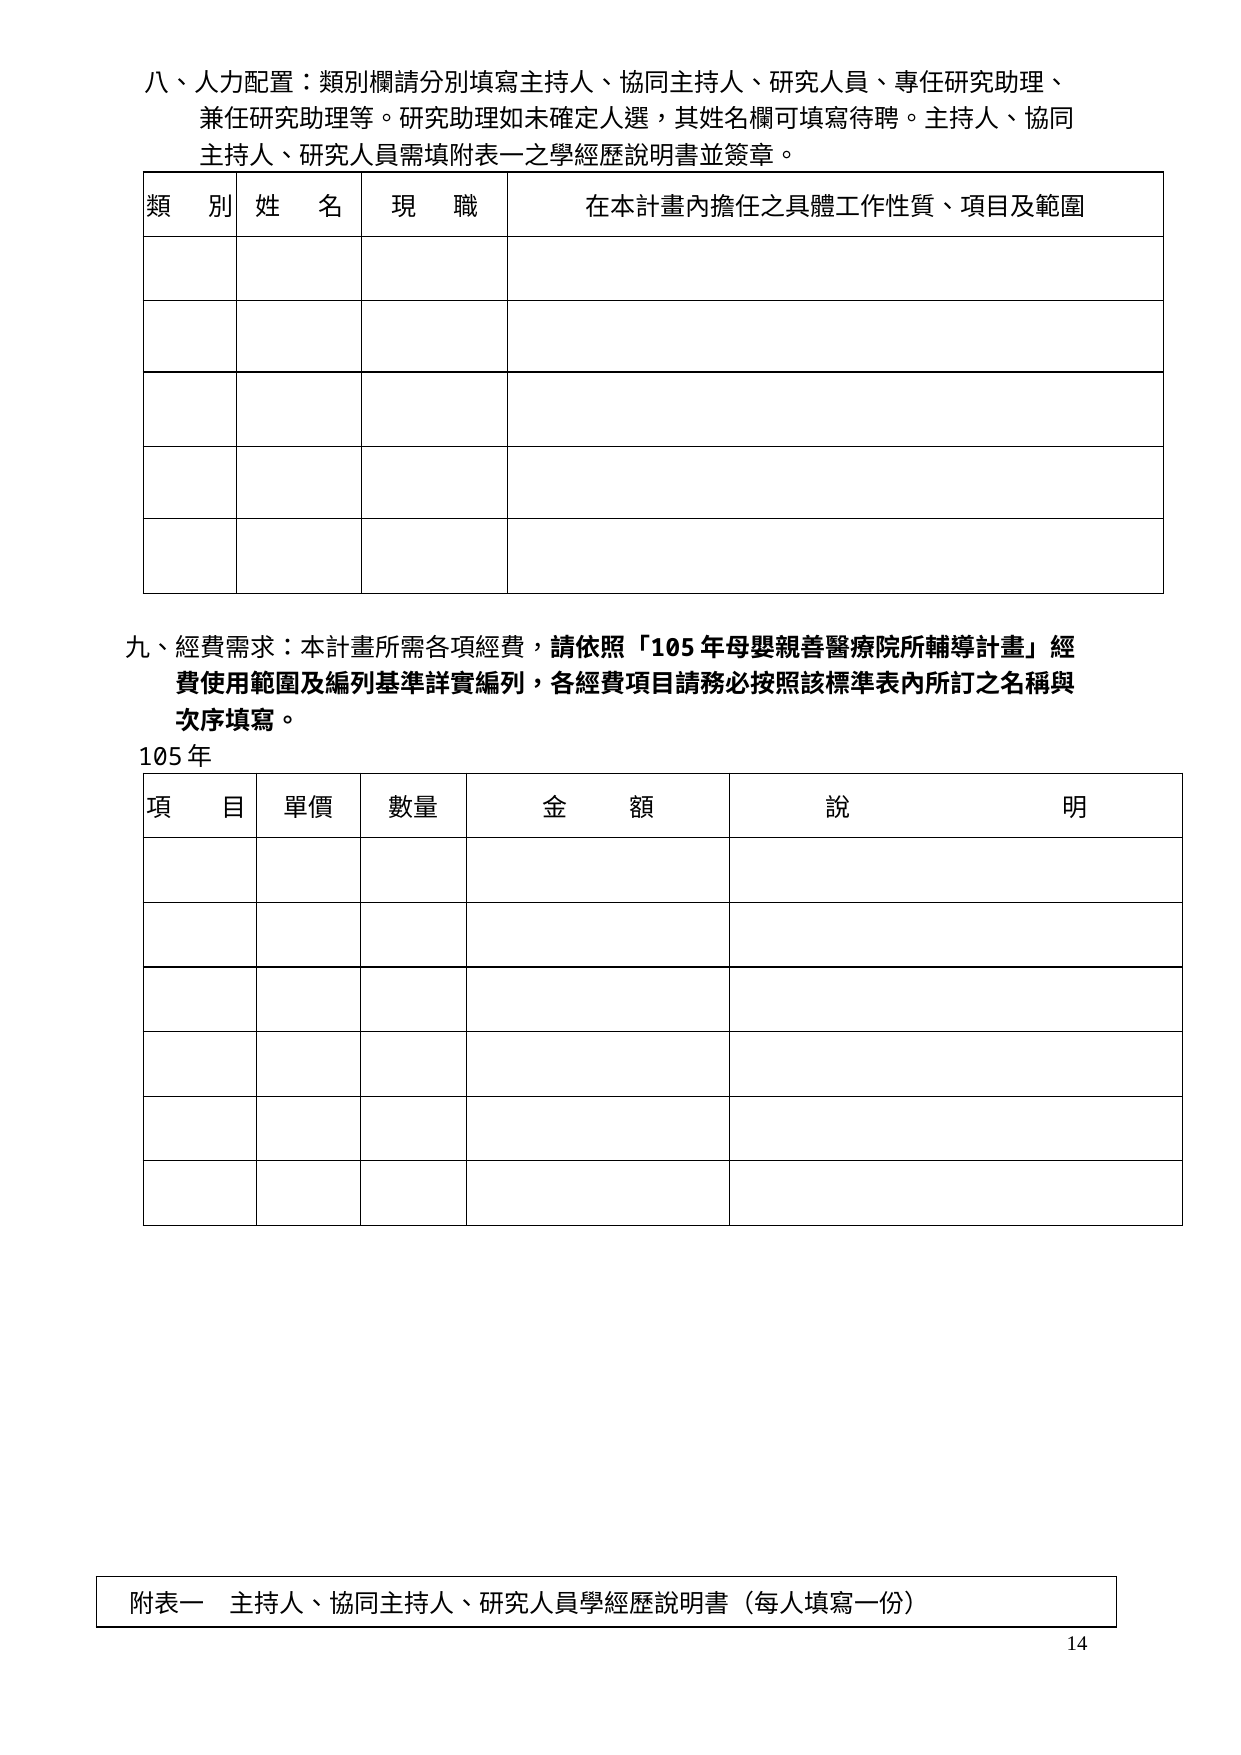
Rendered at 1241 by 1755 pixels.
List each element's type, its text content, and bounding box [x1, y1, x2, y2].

table_cell [467, 1097, 729, 1160]
table_header 單價 [257, 774, 360, 837]
table_header 附表一 主持人、協同主持人、研究人員學經歷說明書（每人填寫一份） [97, 1577, 1116, 1626]
table_cell [361, 903, 466, 966]
table_cell [144, 968, 256, 1031]
table_cell [508, 301, 1163, 371]
table_header 數量 [361, 774, 466, 837]
table_cell [467, 1032, 729, 1096]
table_cell [730, 1032, 1182, 1096]
table_cell [362, 301, 507, 371]
table_cell [730, 1161, 1182, 1225]
table_cell [237, 301, 361, 371]
table_cell [467, 1161, 729, 1225]
table_cell [362, 519, 507, 592]
table_cell [257, 1032, 360, 1096]
table_cell [467, 968, 729, 1031]
table_cell [144, 1032, 256, 1096]
table_cell [237, 447, 361, 518]
table_cell [257, 1097, 360, 1160]
table_cell [508, 447, 1163, 518]
table_cell [361, 838, 466, 902]
text 八、人力配置：類別欄請分別填寫主持人、協同主持人、研究人員、專任研究助理、兼任研究助理等。研究助理如未確定人選，其姓名欄可填寫待聘。主持人、協同主持人、研究人員需填附表一之學經歷說明書並簽章。 [144, 63, 1081, 171]
table_cell [362, 237, 507, 300]
table_cell [361, 1032, 466, 1096]
table_cell [144, 1161, 256, 1225]
table_cell [257, 903, 360, 966]
table_cell [362, 447, 507, 518]
table_cell [144, 1097, 256, 1160]
table_cell [237, 373, 361, 446]
table_cell [467, 903, 729, 966]
table_cell [144, 301, 236, 371]
table_cell [730, 903, 1182, 966]
table_cell [508, 519, 1163, 592]
table_header 金 額 [467, 774, 729, 837]
table_header 說 明 [730, 774, 1182, 837]
table_cell [730, 1097, 1182, 1160]
table_cell [144, 373, 236, 446]
text 九、經費需求：本計畫所需各項經費，請依照「105年母嬰親善醫療院所輔導計畫」經費使用範圍及編列基準詳實編列，各經費項目請務必按照該標準表內所訂之名稱與次序填寫。 [125, 628, 1087, 736]
table_cell [362, 373, 507, 446]
table_cell [144, 519, 236, 592]
table_cell [361, 968, 466, 1031]
table_cell [237, 519, 361, 592]
table_cell [257, 1161, 360, 1225]
table_cell [144, 838, 256, 902]
table_cell [144, 237, 236, 300]
table_cell [508, 373, 1163, 446]
table_cell [467, 838, 729, 902]
table_header 現 職 [362, 173, 507, 236]
table_cell [257, 968, 360, 1031]
table_cell [237, 237, 361, 300]
table_cell [508, 237, 1163, 300]
text 105年 [138, 736, 1087, 773]
table_cell [730, 968, 1182, 1031]
table_cell [144, 447, 236, 518]
table_header 項 目 [144, 774, 256, 837]
table_header 姓 名 [237, 173, 361, 236]
table_header 在本計畫內擔任之具體工作性質、項目及範圍 [508, 173, 1163, 236]
table_cell [361, 1161, 466, 1225]
table_cell [361, 1097, 466, 1160]
table_cell [257, 838, 360, 902]
table_header 類 別 [144, 173, 236, 236]
table_cell [144, 903, 256, 966]
table_cell [730, 838, 1182, 902]
